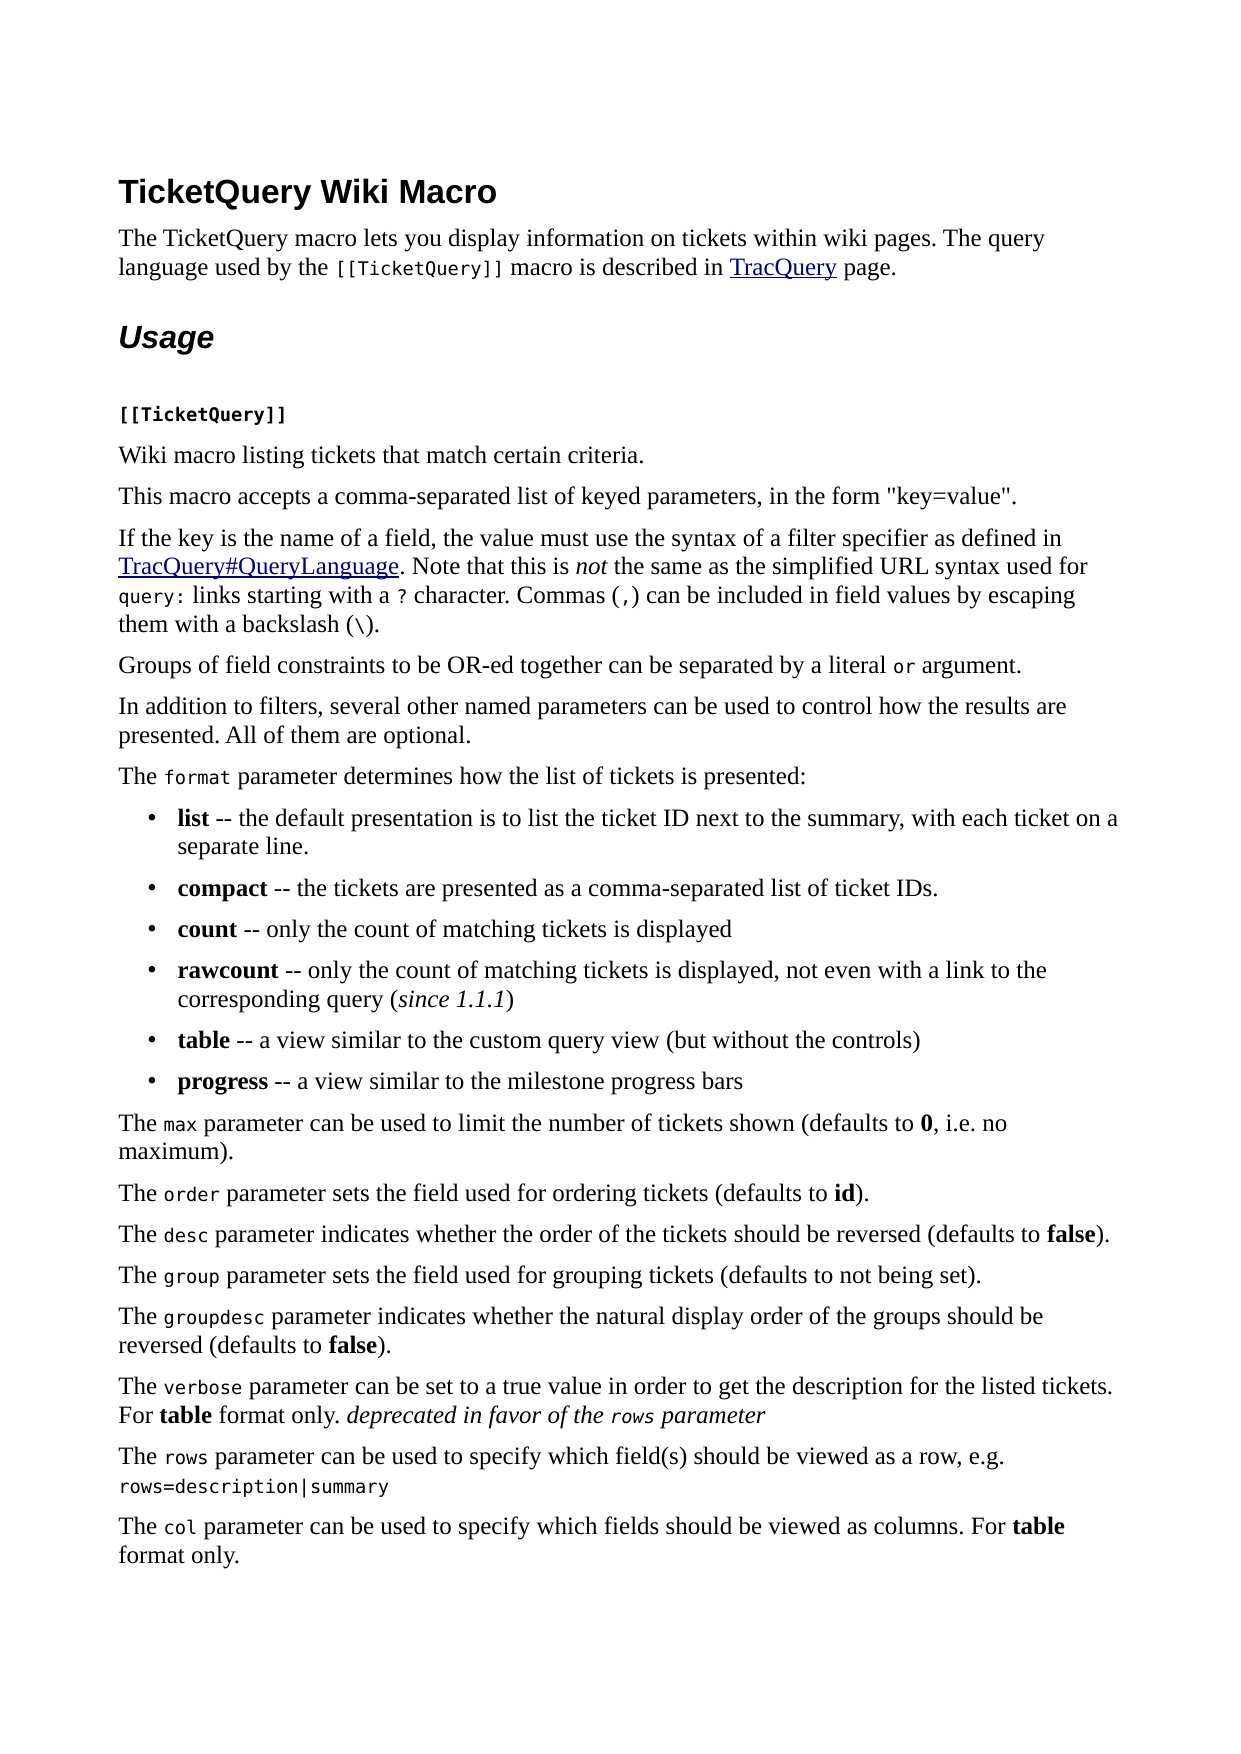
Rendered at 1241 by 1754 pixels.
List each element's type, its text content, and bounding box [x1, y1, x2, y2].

text Wiki macro listing tickets that match certain criteria. [118, 440, 1122, 469]
list compact -- the tickets are presented as a comma-separated list of ticket IDs. [148, 873, 1122, 901]
list table -- a view similar to the custom query view (but without the controls) [148, 1025, 1122, 1054]
text The TicketQuery macro lets you display information on tickets within wiki pages. The query language used by the [[TicketQuery]] macro is described in TracQuery page. [118, 223, 1122, 281]
text If the key is the name of a field, the value must use the syntax of a filter specifier as defined in TracQuery#QueryLanguage. Note that this is not the same as the simplified URL syntax used for query: links starting with a ? character. Commas (,) can be included in field values by escaping them with a backslash (\). [118, 523, 1122, 638]
text The rows parameter can be used to specify which field(s) should be viewed as a row, e.g. rows=description|summary [118, 1441, 1122, 1499]
list list -- the default presentation is to list the ticket ID next to the summary, with each ticket on a separate line. [148, 803, 1122, 860]
list rawcount -- only the count of matching tickets is displayed, not even with a link to the corresponding query (since 1.1.1) [148, 955, 1122, 1013]
text The group parameter sets the field used for grouping tickets (defaults to not being set). [118, 1260, 1122, 1289]
text This macro accepts a comma-separated list of keyed parameters, in the form "key=value". [118, 481, 1122, 510]
text The col parameter can be used to specify which fields should be viewed as columns. For table format only. [118, 1511, 1122, 1569]
list count -- only the count of matching tickets is displayed [148, 914, 1122, 943]
text The verbose parameter can be set to a true value in order to get the description for the listed tickets. For table format only. deprecated in favor of the rows parameter [118, 1371, 1122, 1429]
subtitle TicketQuery Wiki Macro [118, 172, 1122, 211]
subtitle Usage [118, 318, 1122, 355]
text The desc parameter indicates whether the order of the tickets should be reversed (defaults to false). [118, 1219, 1122, 1248]
text The format parameter determines how the list of tickets is presented: [118, 761, 1122, 790]
text The max parameter can be used to limit the number of tickets shown (defaults to 0, i.e. no maximum). [118, 1108, 1122, 1165]
subtitle [[TicketQuery]] [118, 392, 1122, 428]
text In addition to filters, several other named parameters can be used to control how the results are presented. All of them are optional. [118, 691, 1122, 749]
text The order parameter sets the field used for ordering tickets (defaults to id). [118, 1178, 1122, 1206]
text The groupdesc parameter indicates whether the natural display order of the groups should be reversed (defaults to false). [118, 1301, 1122, 1359]
list progress -- a view similar to the milestone progress bars [148, 1066, 1122, 1095]
text Groups of field constraints to be OR-ed together can be separated by a literal or argument. [118, 650, 1122, 679]
